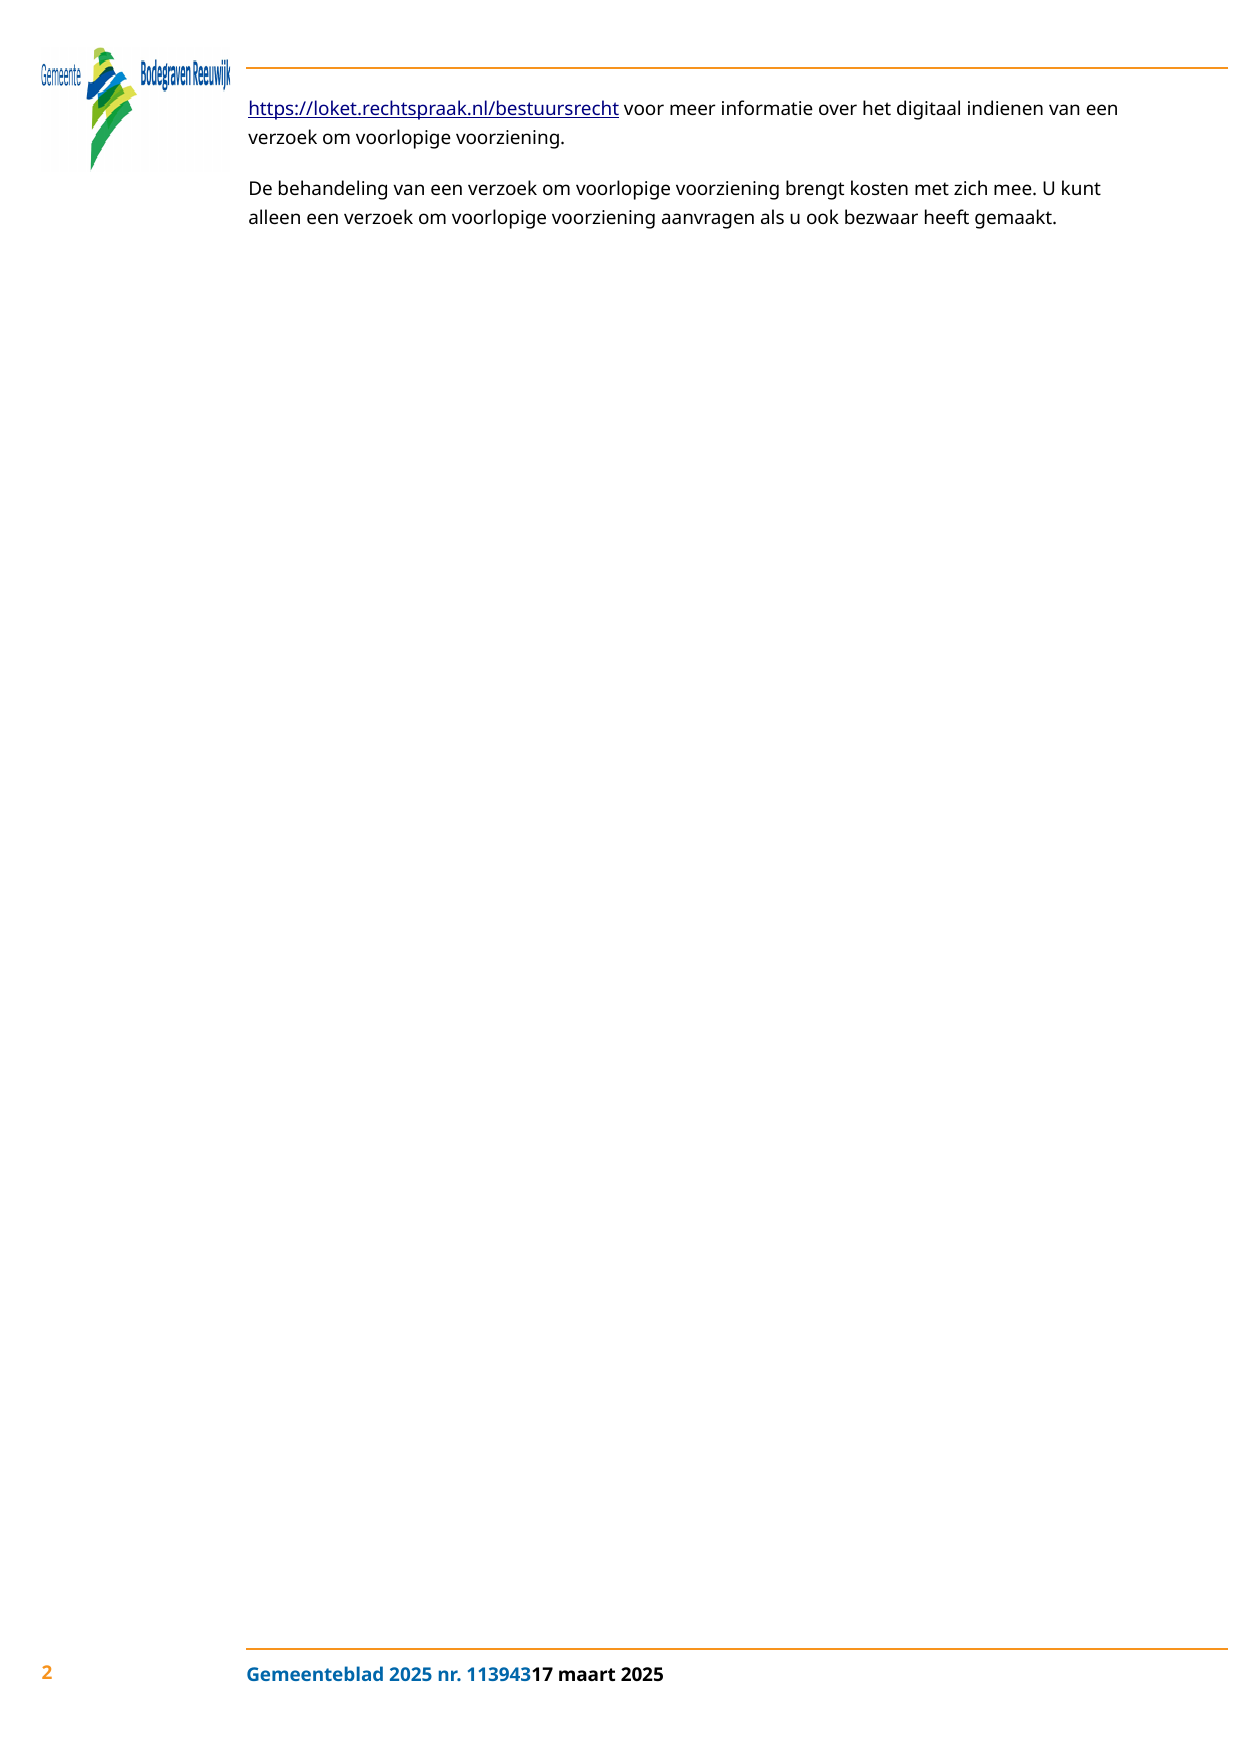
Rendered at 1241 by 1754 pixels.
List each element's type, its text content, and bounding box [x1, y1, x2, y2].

text https://loket.rechtspraak.nl/bestuursrecht voor meer informatie over het digitaal indienen van een verzoek om voorlopige voorziening. [248, 95, 1152, 150]
text De behandeling van een verzoek om voorlopige voorziening brengt kosten met zich mee. U kunt alleen een verzoek om voorlopige voorziening aanvragen als u ook bezwaar heeft gemaakt. [248, 175, 1152, 230]
picture [41, 47, 231, 172]
